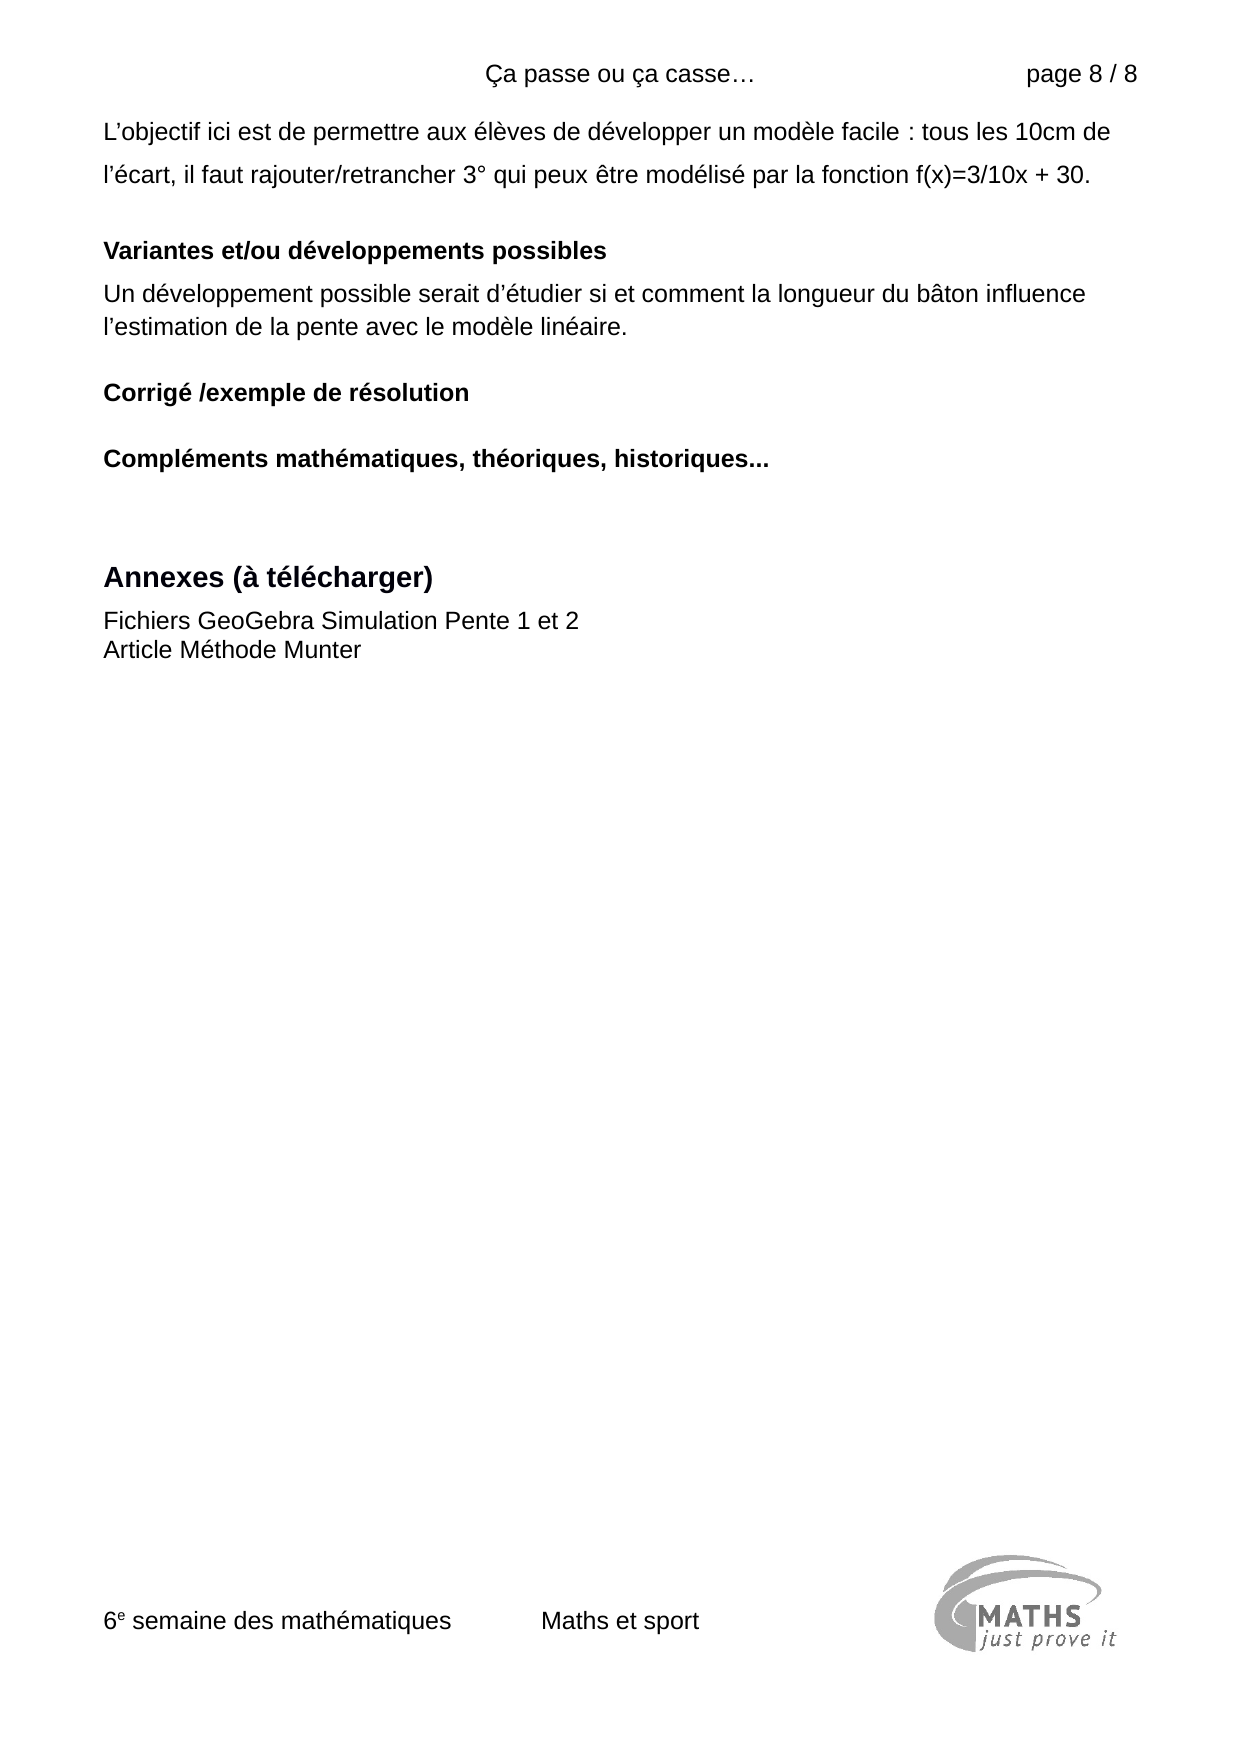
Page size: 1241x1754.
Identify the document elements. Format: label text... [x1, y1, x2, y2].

text Variantes et/ou développements possibles [103, 236, 1137, 264]
picture [921, 1540, 1138, 1670]
text Corrigé /exemple de résolution [103, 378, 1137, 407]
text Fichiers GeoGebra Simulation Pente 1 et 2 [103, 606, 1137, 635]
subtitle Annexes (à télécharger) [103, 560, 1137, 594]
text Compléments mathématiques, théoriques, historiques... [103, 444, 1137, 473]
text Un développement possible serait d’étudier si et comment la longueur du bâton influence l’estimation de la pente avec le modèle linéaire. [103, 279, 1137, 341]
text Article Méthode Munter [103, 635, 1137, 664]
text L’objectif ici est de permettre aux élèves de développer un modèle facile : tous les 10cm de l’écart, il faut rajouter/retrancher 3° qui peux être modélisé par la fonction f(x)=3/10x + 30. [103, 117, 1137, 188]
